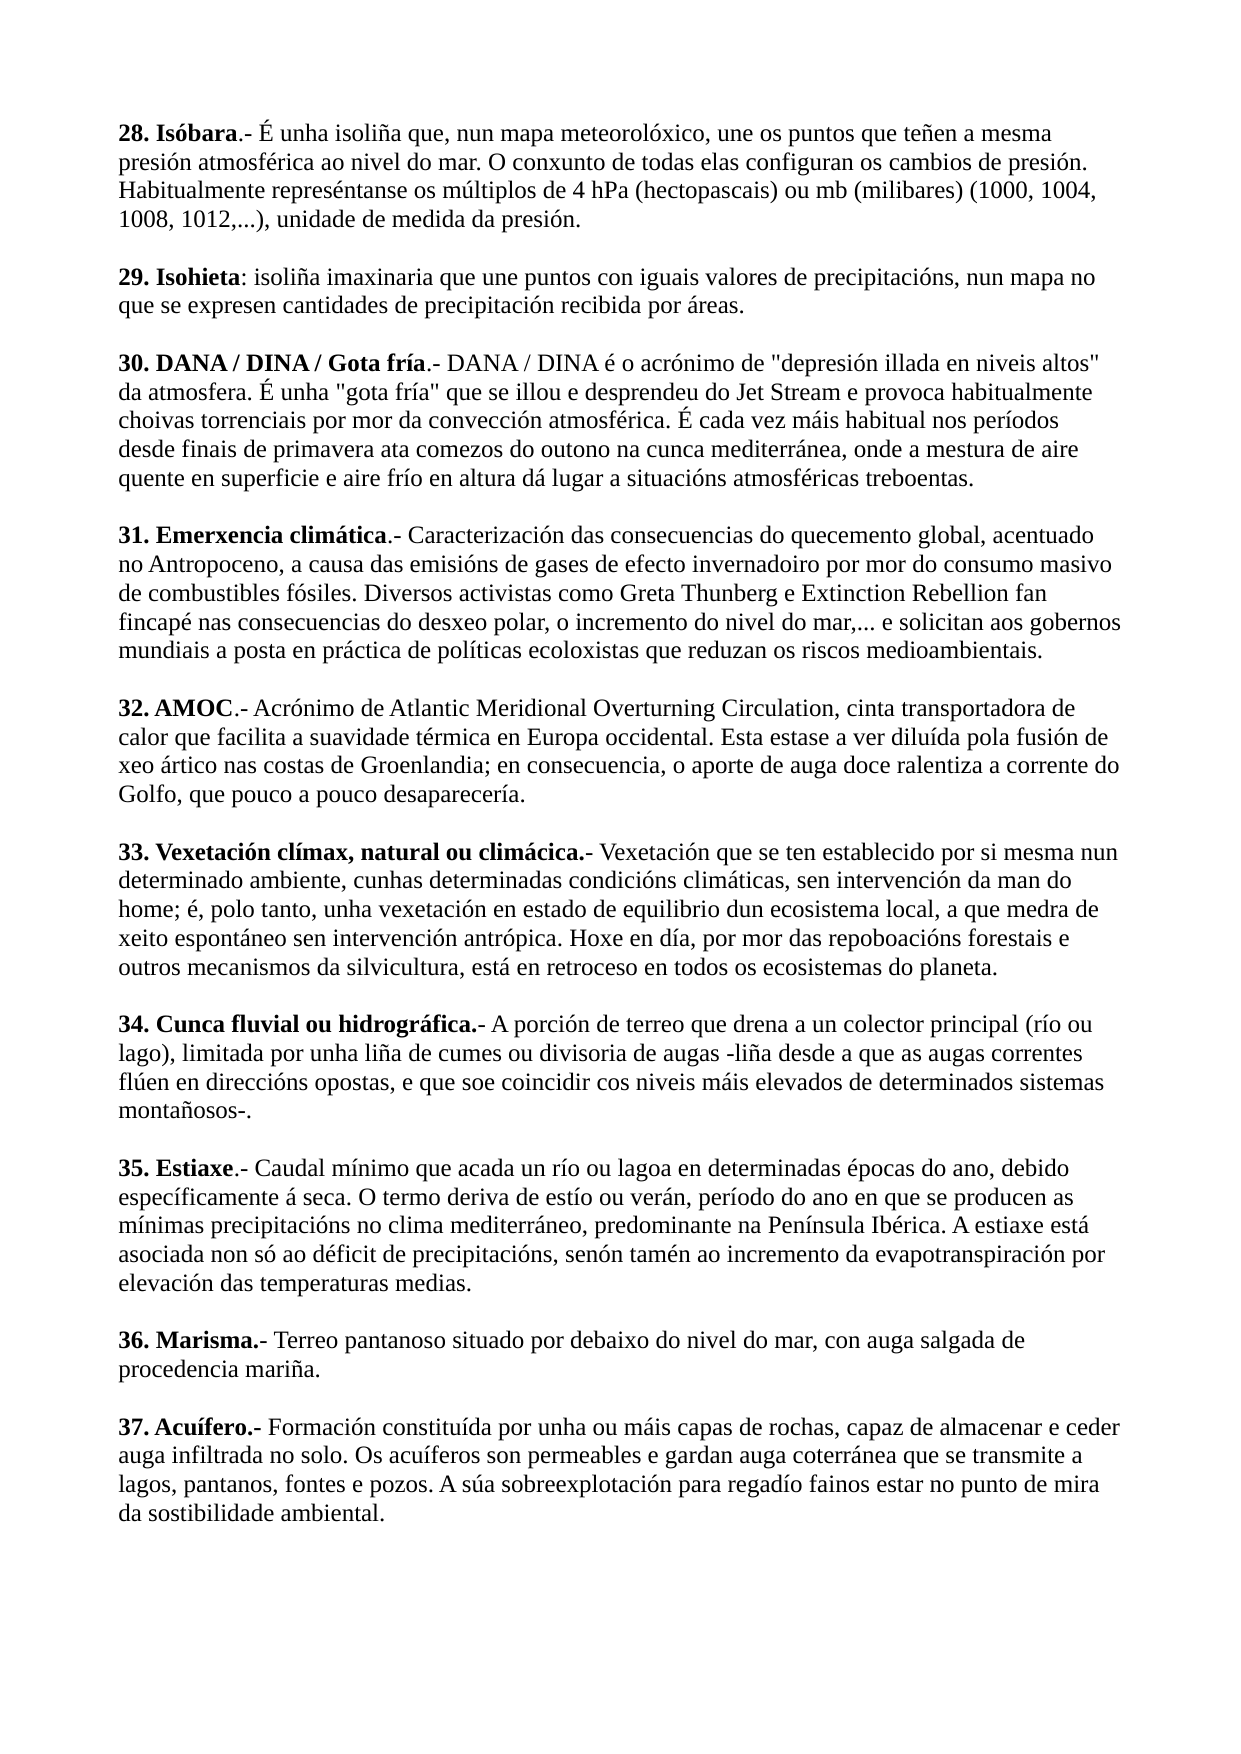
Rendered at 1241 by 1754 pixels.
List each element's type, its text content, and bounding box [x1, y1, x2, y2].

text 34. Cunca fluvial ou hidrográfica.- A porción de terreo que drena a un colector principal (río ou lago), limitada por unha liña de cumes ou divisoria de augas -liña desde a que as augas correntes flúen en direccións opostas, e que soe coincidir cos niveis máis elevados de determinados sistemas montañosos‐. [118, 1009, 1122, 1124]
text 30. DANA / DINA / Gota fría.- DANA / DINA é o acrónimo de "depresión illada en niveis altos" da atmosfera. É unha "gota fría" que se illou e desprendeu do Jet Stream e provoca habitualmente choivas torrenciais por mor da convección atmosférica. É cada vez máis habitual nos períodos desde finais de primavera ata comezos do outono na cunca mediterránea, onde a mestura de aire quente en superficie e aire frío en altura dá lugar a situacións atmosféricas treboentas. [118, 348, 1122, 492]
text 35. Estiaxe.- Caudal mínimo que acada un río ou lagoa en determinadas épocas do ano, debido específicamente á seca. O termo deriva de estío ou verán, período do ano en que se producen as mínimas precipitacións no clima mediterráneo, predominante na Península Ibérica. A estiaxe está asociada non só ao déficit de precipitacións, senón tamén ao incremento da evapotranspiración por elevación das temperaturas medias. [118, 1153, 1122, 1297]
text 32. AMOC.- Acrónimo de Atlantic Meridional Overturning Circulation, cinta transportadora de calor que facilita a suavidade térmica en Europa occidental. Esta estase a ver diluída pola fusión de xeo ártico nas costas de Groenlandia; en consecuencia, o aporte de auga doce ralentiza a corrente do Golfo, que pouco a pouco desaparecería. [118, 693, 1122, 808]
text 28. Isóbara.- É unha isoliña que, nun mapa meteorolóxico, une os puntos que teñen a mesma presión atmosférica ao nivel do mar. O conxunto de todas elas configuran os cambios de presión. Habitualmente represéntanse os múltiplos de 4 hPa (hectopascais) ou mb (milibares) (1000, 1004, 1008, 1012,...), unidade de medida da presión. [118, 118, 1122, 233]
text 37. Acuífero.- Formación constituída por unha ou máis capas de rochas, capaz de almacenar e ceder auga infiltrada no solo. Os acuíferos son permeables e gardan auga coterránea que se transmite a lagos, pantanos, fontes e pozos. A súa sobreexplotación para regadío fainos estar no punto de mira da sostibilidade ambiental. [118, 1412, 1122, 1527]
text 36. Marisma.- Terreo pantanoso situado por debaixo do nivel do mar, con auga salgada de procedencia mariña. [118, 1326, 1122, 1383]
text 29. Isohieta: isoliña imaxinaria que une puntos con iguais valores de precipitacións, nun mapa no que se expresen cantidades de precipitación recibida por áreas. [118, 262, 1122, 319]
text 33. Vexetación clímax, natural ou climácica.- Vexetación que se ten establecido por si mesma nun determinado ambiente, cunhas determinadas condicións climáticas, sen intervención da man do home; é, polo tanto, unha vexetación en estado de equilibrio dun ecosistema local, a que medra de xeito espontáneo sen intervención antrópica. Hoxe en día, por mor das repoboacións forestais e outros mecanismos da silvicultura, está en retroceso en todos os ecosistemas do planeta. [118, 837, 1122, 981]
text 31. Emerxencia climática.- Caracterización das consecuencias do quecemento global, acentuado no Antropoceno, a causa das emisións de gases de efecto invernadoiro por mor do consumo masivo de combustibles fósiles. Diversos activistas como Greta Thunberg e Extinction Rebellion fan fincapé nas consecuencias do desxeo polar, o incremento do nivel do mar,... e solicitan aos gobernos mundiais a posta en práctica de políticas ecoloxistas que reduzan os riscos medioambientais. [118, 521, 1122, 664]
